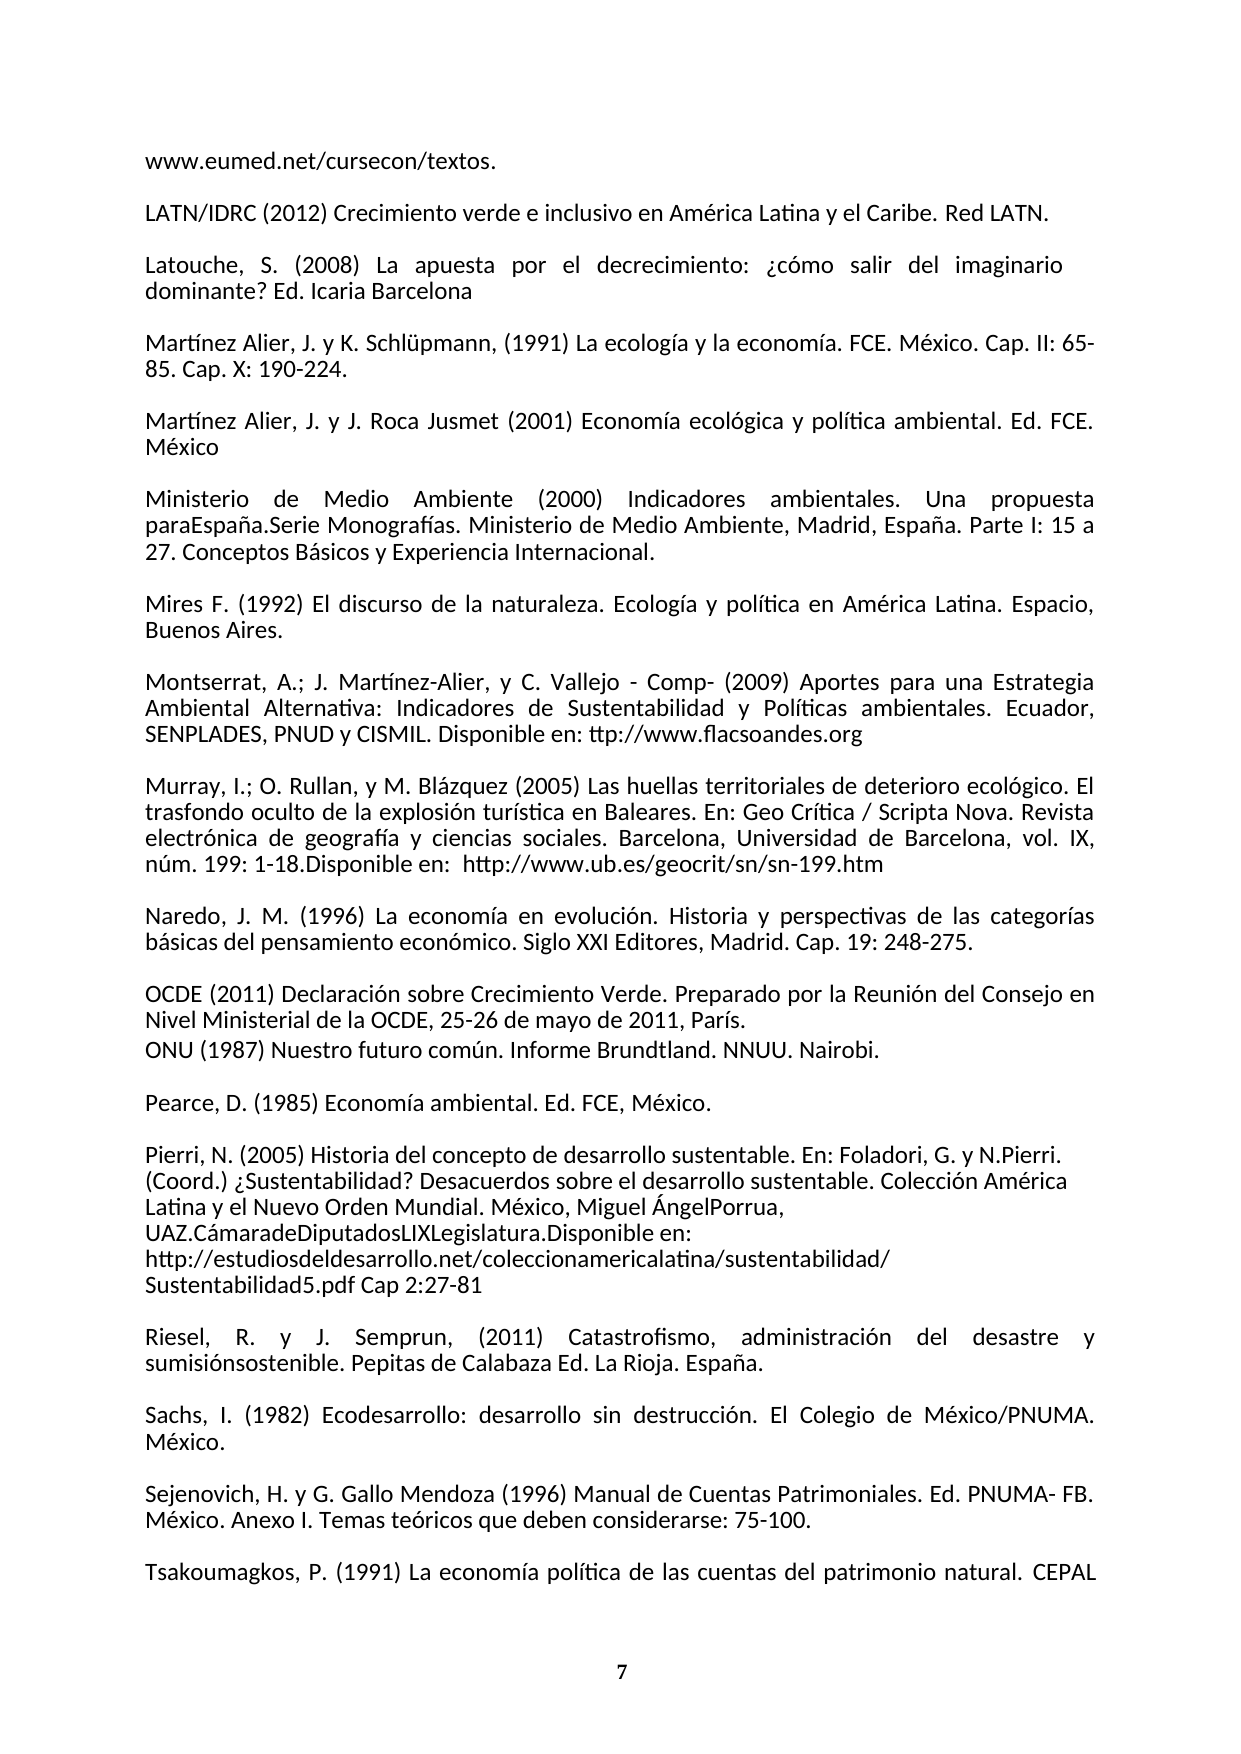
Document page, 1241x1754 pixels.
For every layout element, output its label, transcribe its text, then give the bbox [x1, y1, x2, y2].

text Montserrat, A.; J. Martínez-Alier, y C. Vallejo - Comp- (2009) Aportes para una Estrategia Ambiental Alternativa: Indicadores de Sustentabilidad y Políticas ambientales. Ecuador, SENPLADES, PNUD y CISMIL. Disponible en: ttp://www.flacsoandes.org [145, 669, 1096, 747]
text Riesel, R. y J. Semprun, (2011) Catastrofismo, administración del desastre y sumisiónsostenible. Pepitas de Calabaza Ed. La Rioja. España. [145, 1325, 1096, 1377]
text Pearce, D. (1985) Economía ambiental. Ed. FCE, México. [145, 1091, 1096, 1117]
text Latouche, S. (2008) La apuesta por el decrecimiento: ¿cómo salir del imaginario dominante? Ed. Icaria Barcelona [145, 253, 1065, 305]
text Tsakoumagkos, P. (1991) La economía política de las cuentas del patrimonio natural. CEPAL [145, 1559, 1096, 1585]
text Ministerio de Medio Ambiente (2000) Indicadores ambientales. Una propuesta paraEspaña.Serie Monografías. Ministerio de Medio Ambiente, Madrid, España. Parte I: 15 a 27. Conceptos Básicos y Experiencia Internacional. [145, 487, 1096, 565]
text www.eumed.net/cursecon/textos. [145, 148, 1096, 174]
text Sejenovich, H. y G. Gallo Mendoza (1996) Manual de Cuentas Patrimoniales. Ed. PNUMA- FB. México. Anexo I. Temas teóricos que deben considerarse: 75-100. [145, 1481, 1096, 1533]
text Murray, I.; O. Rullan, y M. Blázquez (2005) Las huellas territoriales de deterioro ecológico. El trasfondo oculto de la explosión turística en Baleares. En: Geo Crítica / Scripta Nova. Revista electrónica de geografía y ciencias sociales. Barcelona, Universidad de Barcelona, vol. IX, núm. 199: 1-18.Disponible en: http://www.ub.es/geocrit/sn/sn-199.htm [145, 773, 1096, 878]
text Sachs, I. (1982) Ecodesarrollo: desarrollo sin destrucción. El Colegio de México/PNUMA. México. [145, 1403, 1096, 1455]
text Martínez Alier, J. y J. Roca Jusmet (2001) Economía ecológica y política ambiental. Ed. FCE. México [145, 409, 1096, 461]
text Mires F. (1992) El discurso de la naturaleza. Ecología y política en América Latina. Espacio, Buenos Aires. [145, 591, 1096, 643]
text Pierri, N. (2005) Historia del concepto de desarrollo sustentable. En: Foladori, G. y N.Pierri. (Coord.) ¿Sustentabilidad? Desacuerdos sobre el desarrollo sustentable. Colección América Latina y el Nuevo Orden Mundial. México, Miguel ÁngelPorrua, UAZ.CámaradeDiputadosLIXLegislatura.Disponible en: http://estudiosdeldesarrollo.net/coleccionamericalatina/sustentabilidad/Sustentabilidad5.pdf Cap 2:27-81 [145, 1143, 1096, 1299]
text LATN/IDRC (2012) Crecimiento verde e inclusivo en América Latina y el Caribe. Red LATN. [145, 201, 1065, 227]
text Martínez Alier, J. y K. Schlüpmann, (1991) La ecología y la economía. FCE. México. Cap. II: 65-85. Cap. X: 190-224. [145, 331, 1096, 383]
text OCDE (2011) Declaración sobre Crecimiento Verde. Preparado por la Reunión del Consejo en Nivel Ministerial de la OCDE, 25-26 de mayo de 2011, París. [145, 982, 1096, 1034]
text ONU (1987) Nuestro futuro común. Informe Brundtland. NNUU. Nairobi. [145, 1034, 1096, 1064]
text Naredo, J. M. (1996) La economía en evolución. Historia y perspectivas de las categorías básicas del pensamiento económico. Siglo XXI Editores, Madrid. Cap. 19: 248-275. [145, 904, 1096, 956]
